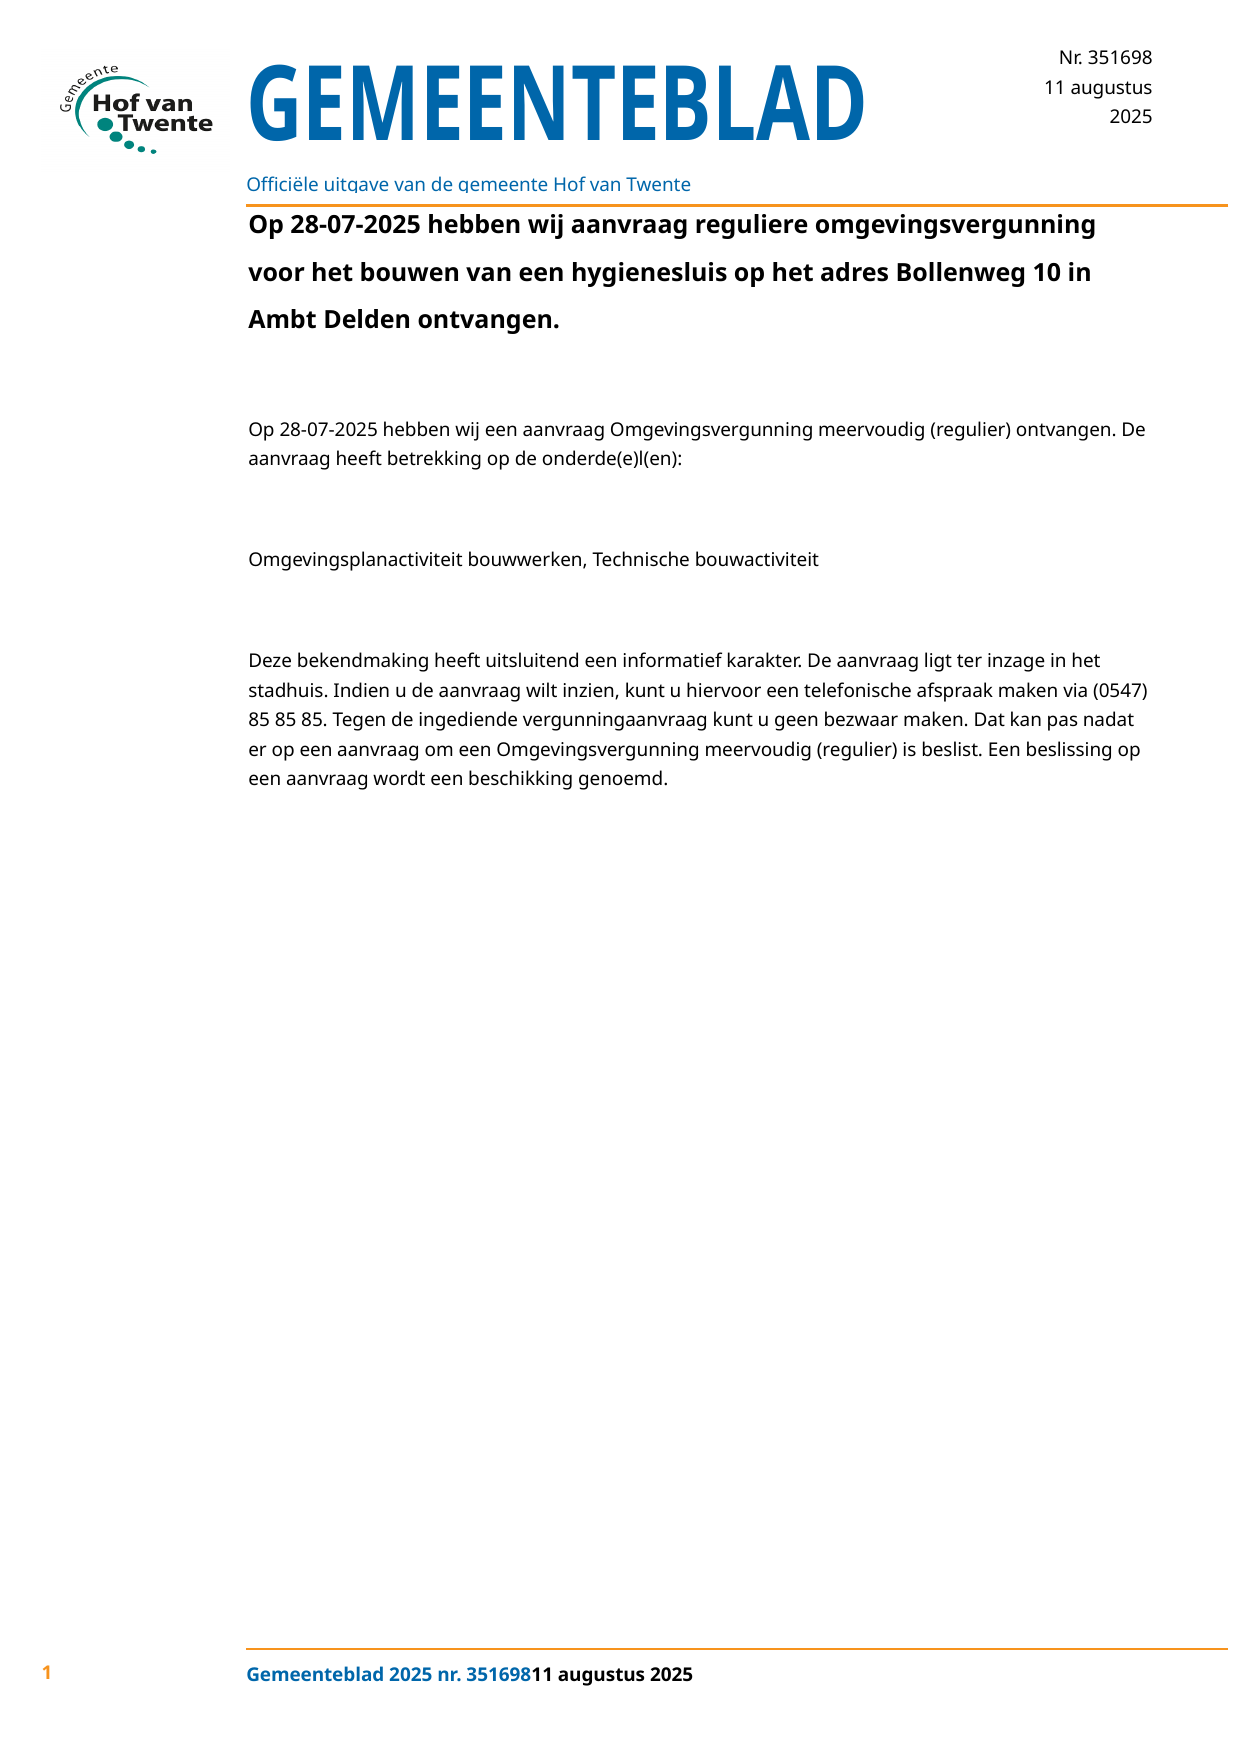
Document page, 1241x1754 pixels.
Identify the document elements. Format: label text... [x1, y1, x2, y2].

text Omgevingsplanactiviteit bouwwerken, Technische bouwactiviteit [248, 546, 1152, 572]
text Deze bekendmaking heeft uitsluitend een informatief karakter. De aanvraag ligt ter inzage in het stadhuis. Indien u de aanvraag wilt inzien, kunt u hiervoor een telefonische afspraak maken via (0547) 85 85 85. Tegen de ingediende vergunningaanvraag kunt u geen bezwaar maken. Dat kan pas nadat er op een aanvraag om een Omgevingsvergunning meervoudig (regulier) is beslist. Een beslissing op een aanvraag wordt een beschikking genoemd. [248, 647, 1152, 791]
text Op 28-07-2025 hebben wij aanvraag reguliere omgevingsvergunning voor het bouwen van een hygienesluis op het adres Bollenweg 10 in Ambt Delden ontvangen. [248, 207, 1152, 336]
text Op 28-07-2025 hebben wij een aanvraag Omgevingsvergunning meervoudig (regulier) ontvangen. De aanvraag heeft betrekking op de onderde(e)l(en): [248, 416, 1152, 471]
picture [41, 47, 231, 172]
